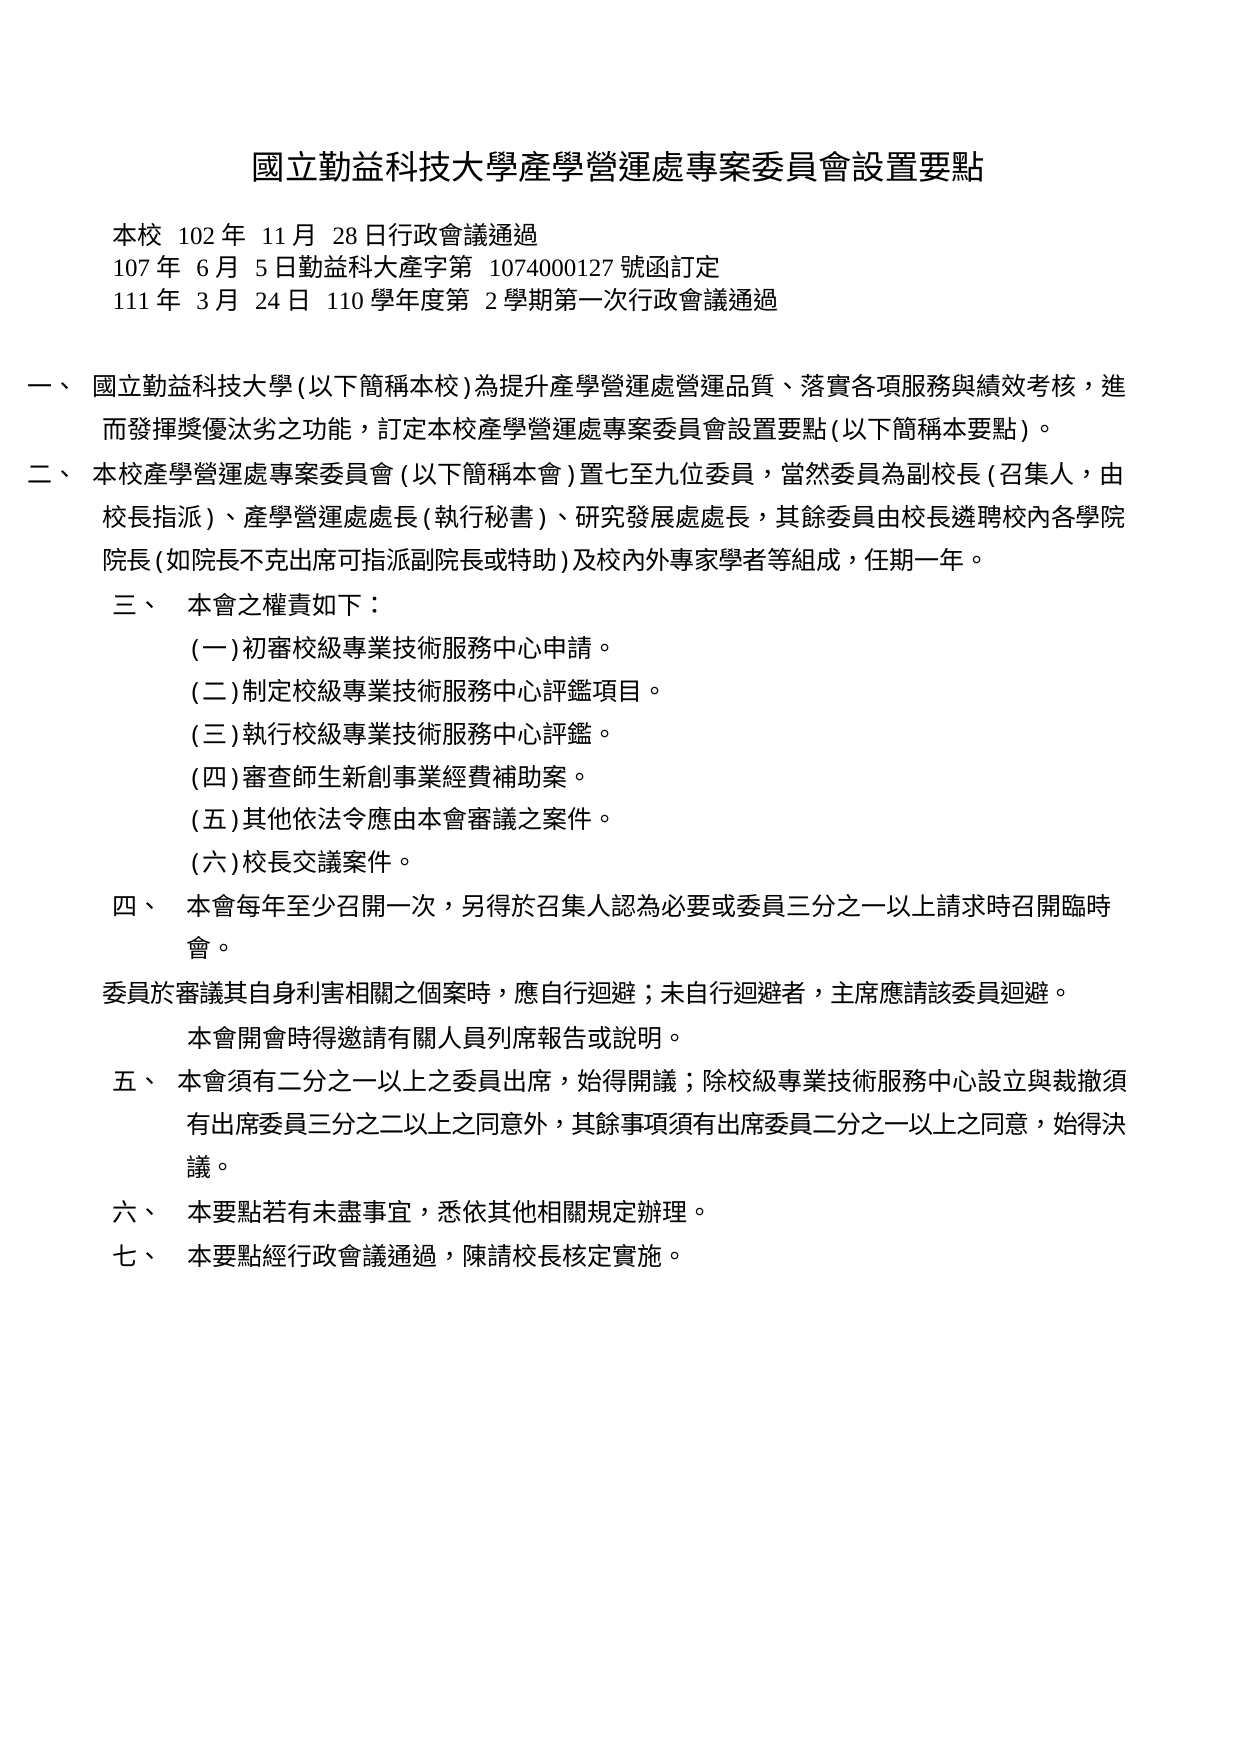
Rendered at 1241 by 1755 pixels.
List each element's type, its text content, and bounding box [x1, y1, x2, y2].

text 本校 102 年 11 月 28 日行政會議通過 [112, 218, 1141, 251]
text (五)其他依法令應由本會審議之案件。 [187, 802, 1141, 836]
text (三)執行校級專業技術服務中心評鑑。 [187, 716, 1141, 750]
text 五、 本會須有二分之一以上之委員出席，始得開議；除校級專業技術服務中心設立與裁撤須有出席委員三分之二以上之同意外，其餘事項須有出席委員二分之一以上之同意，始得決議。 [112, 1064, 1128, 1184]
text 委員於審議其自身利害相關之個案時，應自行迴避；未自行迴避者，主席應請該委員迴避。 [102, 976, 1132, 1010]
text (一)初審校級專業技術服務中心申請。 [187, 630, 1141, 664]
text 三、 本會之權責如下： [112, 587, 1141, 621]
text 107 年 6 月 5 日勤益科大產字第 1074000127 號函訂定 [112, 251, 1141, 283]
text (二)制定校級專業技術服務中心評鑑項目。 [187, 673, 1141, 707]
text 二、 本校產學營運處專案委員會(以下簡稱本會)置七至九位委員，當然委員為副校長(召集人，由校長指派)、產學營運處處長(執行秘書)、研究發展處處長，其餘委員由校長遴聘校內各學院院長(如院長不克出席可指派副院長或特助)及校內外專家學者等組成，任期一年。 [27, 456, 1126, 576]
text 四、 本會每年至少召開一次，另得於召集人認為必要或委員三分之一以上請求時召開臨時會。 [112, 888, 1112, 965]
text 111 年 3 月 24 日 110 學年度第 2 學期第一次行政會議通過 [112, 283, 1141, 316]
text (六)校長交議案件。 [187, 845, 1141, 879]
text 六、 本要點若有未盡事宜，悉依其他相關規定辦理。七、 本要點經行政會議通過，陳請校長核定實施。 [112, 1195, 713, 1272]
text 本會開會時得邀請有關人員列席報告或說明。 [187, 1021, 1141, 1055]
text 一、 國立勤益科技大學(以下簡稱本校)為提升產學營運處營運品質、落實各項服務與績效考核，進而發揮獎優汰劣之功能，訂定本校產學營運處專案委員會設置要點(以下簡稱本要點)。 [27, 368, 1128, 446]
text (四)審查師生新創事業經費補助案。 [187, 759, 1141, 793]
